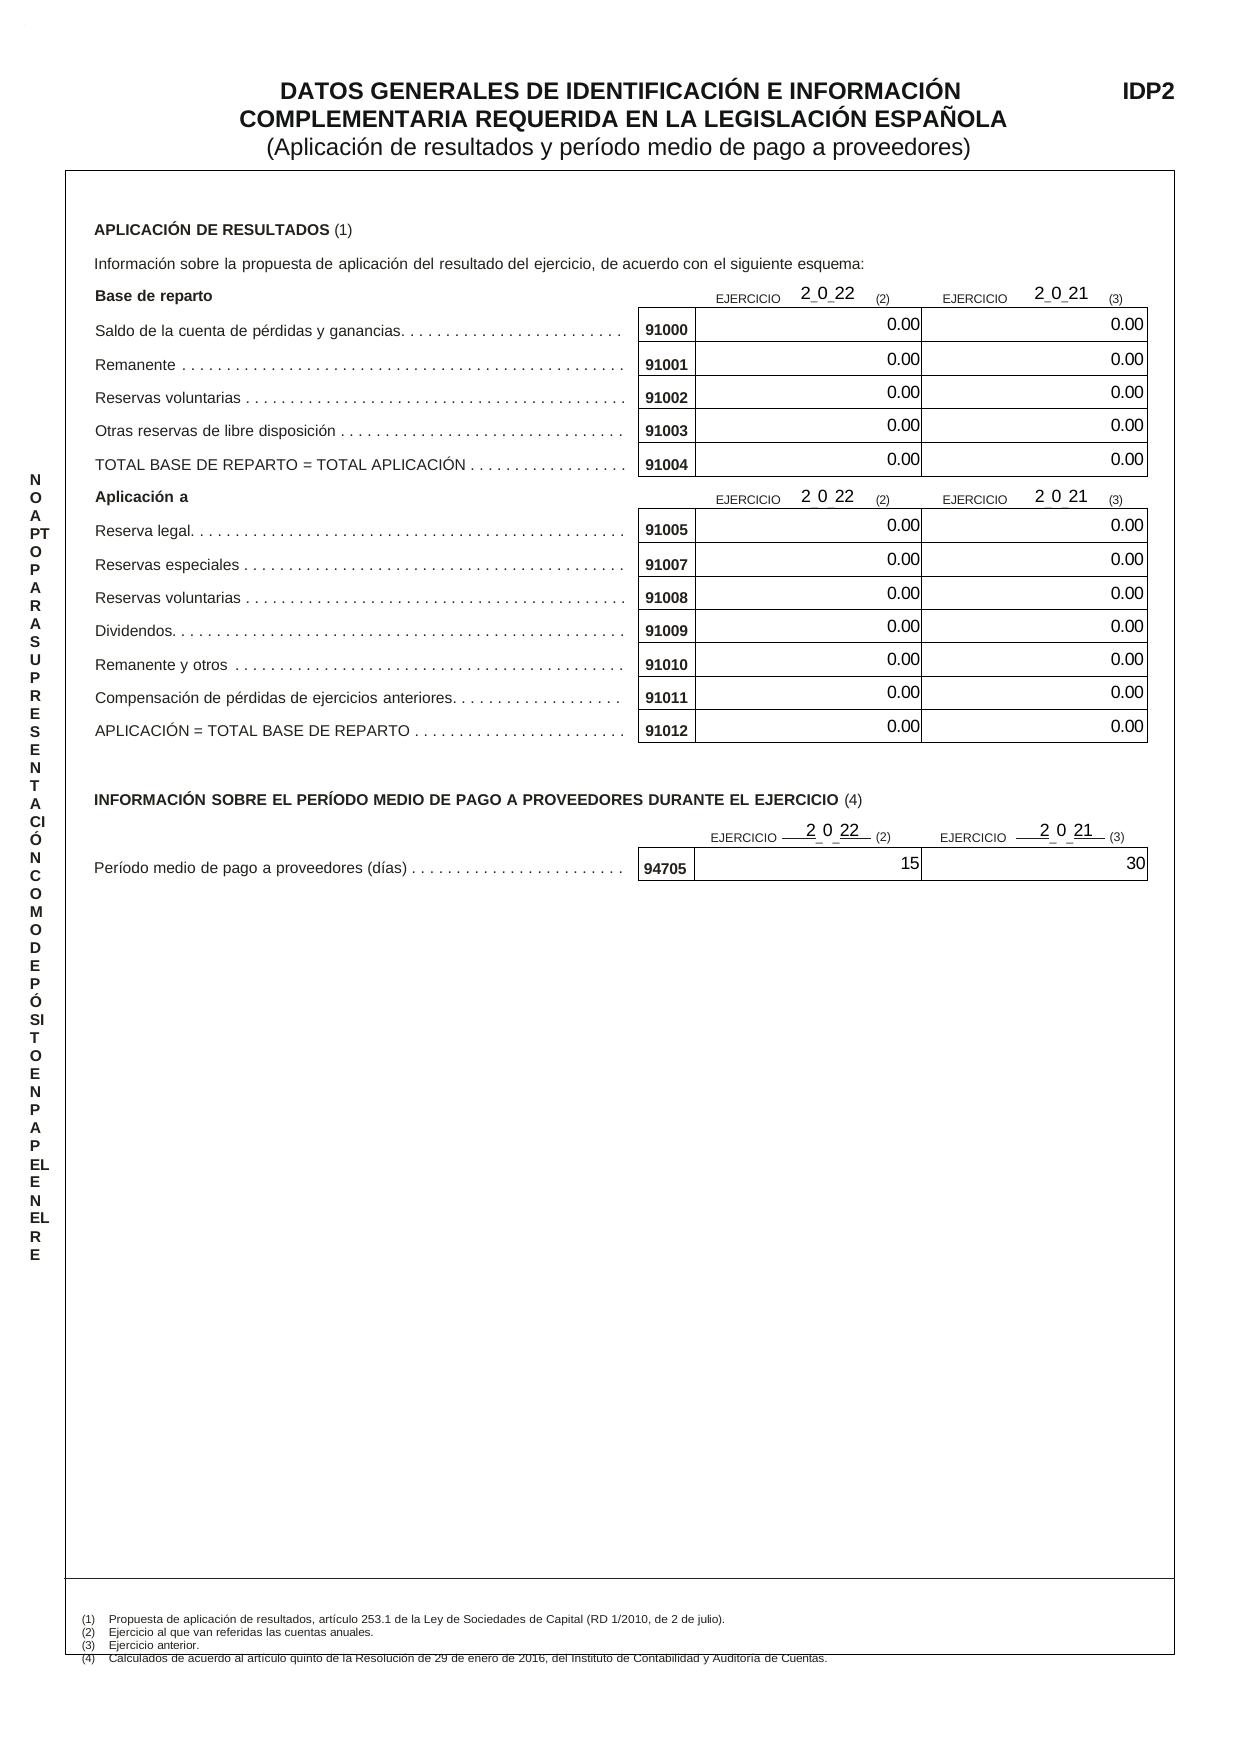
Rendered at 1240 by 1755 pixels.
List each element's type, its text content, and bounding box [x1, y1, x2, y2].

table_cell Remanente . . . . . . . . . . . . . . . . . . . . . . . . . . . . . . . . . . . . . . . . . . . . . . . . . . [88, 341, 638, 375]
table_cell [696, 610, 785, 642]
table_cell 0.00 [1105, 443, 1147, 476]
table_cell [696, 342, 785, 375]
table_cell Otras reservas de libre disposición . . . . . . . . . . . . . . . . . . . . . . . . . . . . . . . . [88, 408, 638, 442]
table_cell [1019, 710, 1105, 742]
table_cell TOTAL BASE DE REPARTO = TOTAL APLICACIÓN . . . . . . . . . . . . . . . . . . [88, 442, 638, 476]
table_cell 0.00 [871, 308, 921, 341]
table_cell 0.00 [1105, 610, 1147, 642]
table_cell [922, 308, 1018, 341]
table_cell [1019, 409, 1105, 442]
table_cell Saldo de la cuenta de pérdidas y ganancias. . . . . . . . . . . . . . . . . . . . . . . . . [88, 307, 638, 341]
table_cell 0.00 [1105, 710, 1147, 742]
table_cell [1019, 308, 1105, 341]
table_cell [696, 710, 785, 742]
table_cell 0.00 [871, 376, 921, 408]
text Período medio de pago a proveedores (días) . . . . . . . . . . . . . . . . . . . . . . . . [94, 847, 638, 881]
text Información sobre la propuesta de aplicación del resultado del ejercicio, de acuerdo con el siguiente esquema: [94, 254, 1174, 273]
table_cell 0.00 [871, 577, 921, 609]
table_cell [696, 409, 785, 442]
table_cell [696, 677, 785, 709]
table_cell EJERCICIO [695, 477, 785, 508]
table_cell 0.00 [1105, 677, 1147, 709]
table_cell APLICACIÓN = TOTAL BASE DE REPARTO . . . . . . . . . . . . . . . . . . . . . . . . [88, 709, 638, 742]
table_cell 91002 [639, 376, 695, 408]
table_cell [785, 543, 871, 576]
table_header (3) [1105, 281, 1147, 307]
table_cell 0.00 [871, 643, 921, 676]
table_cell [785, 710, 871, 742]
list Calculados de acuerdo al artículo quinto de la Resolución de 29 de enero de 2016, del Instituto de Contabilidad y Auditoría de Cuentas. [82, 1652, 1187, 1665]
table_cell [1019, 610, 1105, 642]
table_cell Remanente y otros . . . . . . . . . . . . . . . . . . . . . . . . . . . . . . . . . . . . . . . . . . . . [88, 642, 638, 676]
table_header Base de reparto [88, 281, 638, 307]
table_cell Dividendos. . . . . . . . . . . . . . . . . . . . . . . . . . . . . . . . . . . . . . . . . . . . . . . . . . . [88, 609, 638, 642]
table_cell 0.00 [871, 342, 921, 375]
table_cell Reserva legal. . . . . . . . . . . . . . . . . . . . . . . . . . . . . . . . . . . . . . . . . . . . . . . . . [88, 508, 638, 542]
table_cell EJERCICIO [922, 477, 1018, 508]
table_cell 0.00 [1105, 409, 1147, 442]
table_cell 91001 [639, 342, 695, 375]
table_cell 0.00 [871, 409, 921, 442]
table_cell 91000 [639, 308, 695, 341]
table_cell [696, 443, 785, 476]
table_header 2_0_22 [785, 281, 871, 307]
table_cell [922, 409, 1018, 442]
table_cell 91011 [639, 677, 695, 709]
table_cell [785, 342, 871, 375]
table_header 2_0_21 [1019, 281, 1105, 307]
table_cell [696, 643, 785, 676]
table_header 15 [695, 848, 921, 880]
table_cell 2_0_21 [1019, 477, 1105, 508]
table_cell 0.00 [871, 677, 921, 709]
table_cell [696, 376, 785, 408]
table_cell 0.00 [871, 543, 921, 576]
table_cell [1019, 643, 1105, 676]
table_cell 0.00 [871, 443, 921, 476]
table_cell [696, 308, 785, 341]
table_cell [922, 577, 1018, 609]
table_cell (2) [871, 477, 922, 508]
table_cell [1019, 577, 1105, 609]
table_cell [785, 610, 871, 642]
table_cell [1019, 543, 1105, 576]
table_cell 91004 [639, 443, 695, 476]
table_cell Reservas especiales . . . . . . . . . . . . . . . . . . . . . . . . . . . . . . . . . . . . . . . . . . . [88, 542, 638, 576]
table_header EJERCICIO [922, 281, 1018, 307]
table_cell [785, 443, 871, 476]
table_cell (3) [1105, 477, 1147, 508]
list Ejercicio anterior. [82, 1639, 1174, 1652]
table_cell Compensación de pérdidas de ejercicios anteriores. . . . . . . . . . . . . . . . . . . [88, 676, 638, 709]
table_cell 2_0_22 [785, 477, 871, 508]
table_cell 0.00 [1105, 509, 1147, 542]
table_cell [785, 409, 871, 442]
list Ejercicio al que van referidas las cuentas anuales. [82, 1626, 1174, 1639]
table_header [639, 281, 695, 307]
table_cell [785, 643, 871, 676]
table_header EJERCICIO [695, 281, 785, 307]
table_header (2) [871, 281, 922, 307]
table_cell [1019, 443, 1105, 476]
list Propuesta de aplicación de resultados, artículo 253.1 de la Ley de Sociedades de Capital (RD 1/2010, de 2 de julio). [82, 1613, 1174, 1626]
table_cell [1019, 376, 1105, 408]
table_cell [922, 710, 1018, 742]
table_cell Reservas voluntarias . . . . . . . . . . . . . . . . . . . . . . . . . . . . . . . . . . . . . . . . . . . [88, 375, 638, 408]
table_cell [785, 577, 871, 609]
table_cell 91009 [639, 610, 695, 642]
table_cell [1019, 342, 1105, 375]
table_cell [922, 643, 1018, 676]
table_cell [922, 342, 1018, 375]
table_cell [696, 577, 785, 609]
table_cell [1019, 509, 1105, 542]
table_cell 0.00 [1105, 376, 1147, 408]
table_cell Reservas voluntarias . . . . . . . . . . . . . . . . . . . . . . . . . . . . . . . . . . . . . . . . . . . [88, 576, 638, 609]
table_cell [922, 543, 1018, 576]
table_header 30 [922, 848, 1147, 880]
table_cell 91008 [639, 577, 695, 609]
table_cell 0.00 [871, 610, 921, 642]
table_cell [785, 376, 871, 408]
table_cell [922, 610, 1018, 642]
table_cell 91012 [639, 710, 695, 742]
table_cell 91005 [639, 509, 695, 542]
table_cell 0.00 [871, 710, 921, 742]
table_cell 91003 [639, 409, 695, 442]
table_cell [785, 509, 871, 542]
table_cell [696, 543, 785, 576]
subtitle INFORMACIÓN SOBRE EL PERÍODO MEDIO DE PAGO A PROVEEDORES DURANTE EL EJERCICIO (4) [94, 791, 1174, 809]
subtitle APLICACIÓN DE RESULTADOS (1) [94, 221, 1174, 238]
table_cell 0.00 [1105, 308, 1147, 341]
table_header 94705 [639, 848, 694, 880]
table_cell [922, 443, 1018, 476]
table_cell 0.00 [871, 509, 921, 542]
table_cell [785, 308, 871, 341]
table_cell Aplicación a [88, 476, 638, 508]
table_cell [785, 677, 871, 709]
table_cell 0.00 [1105, 342, 1147, 375]
table_cell [922, 509, 1018, 542]
table_cell 0.00 [1105, 543, 1147, 576]
table_cell [639, 477, 695, 508]
table_cell [922, 376, 1018, 408]
text EJERCICIO 2_0_22 (2) EJERCICIO 2_0_21 (3) [710, 820, 1174, 846]
table_cell [922, 677, 1018, 709]
text NO APTO PARA SU PRESENTACIÓN COMO DEPÓSITO EN PAPEL EN EL REGISTRO MERCANTIL [29, 470, 50, 1263]
table_cell 91007 [639, 543, 695, 576]
table_cell [1019, 677, 1105, 709]
table_cell 0.00 [1105, 577, 1147, 609]
table_cell [696, 509, 785, 542]
table_cell 0.00 [1105, 643, 1147, 676]
table_cell 91010 [639, 643, 695, 676]
